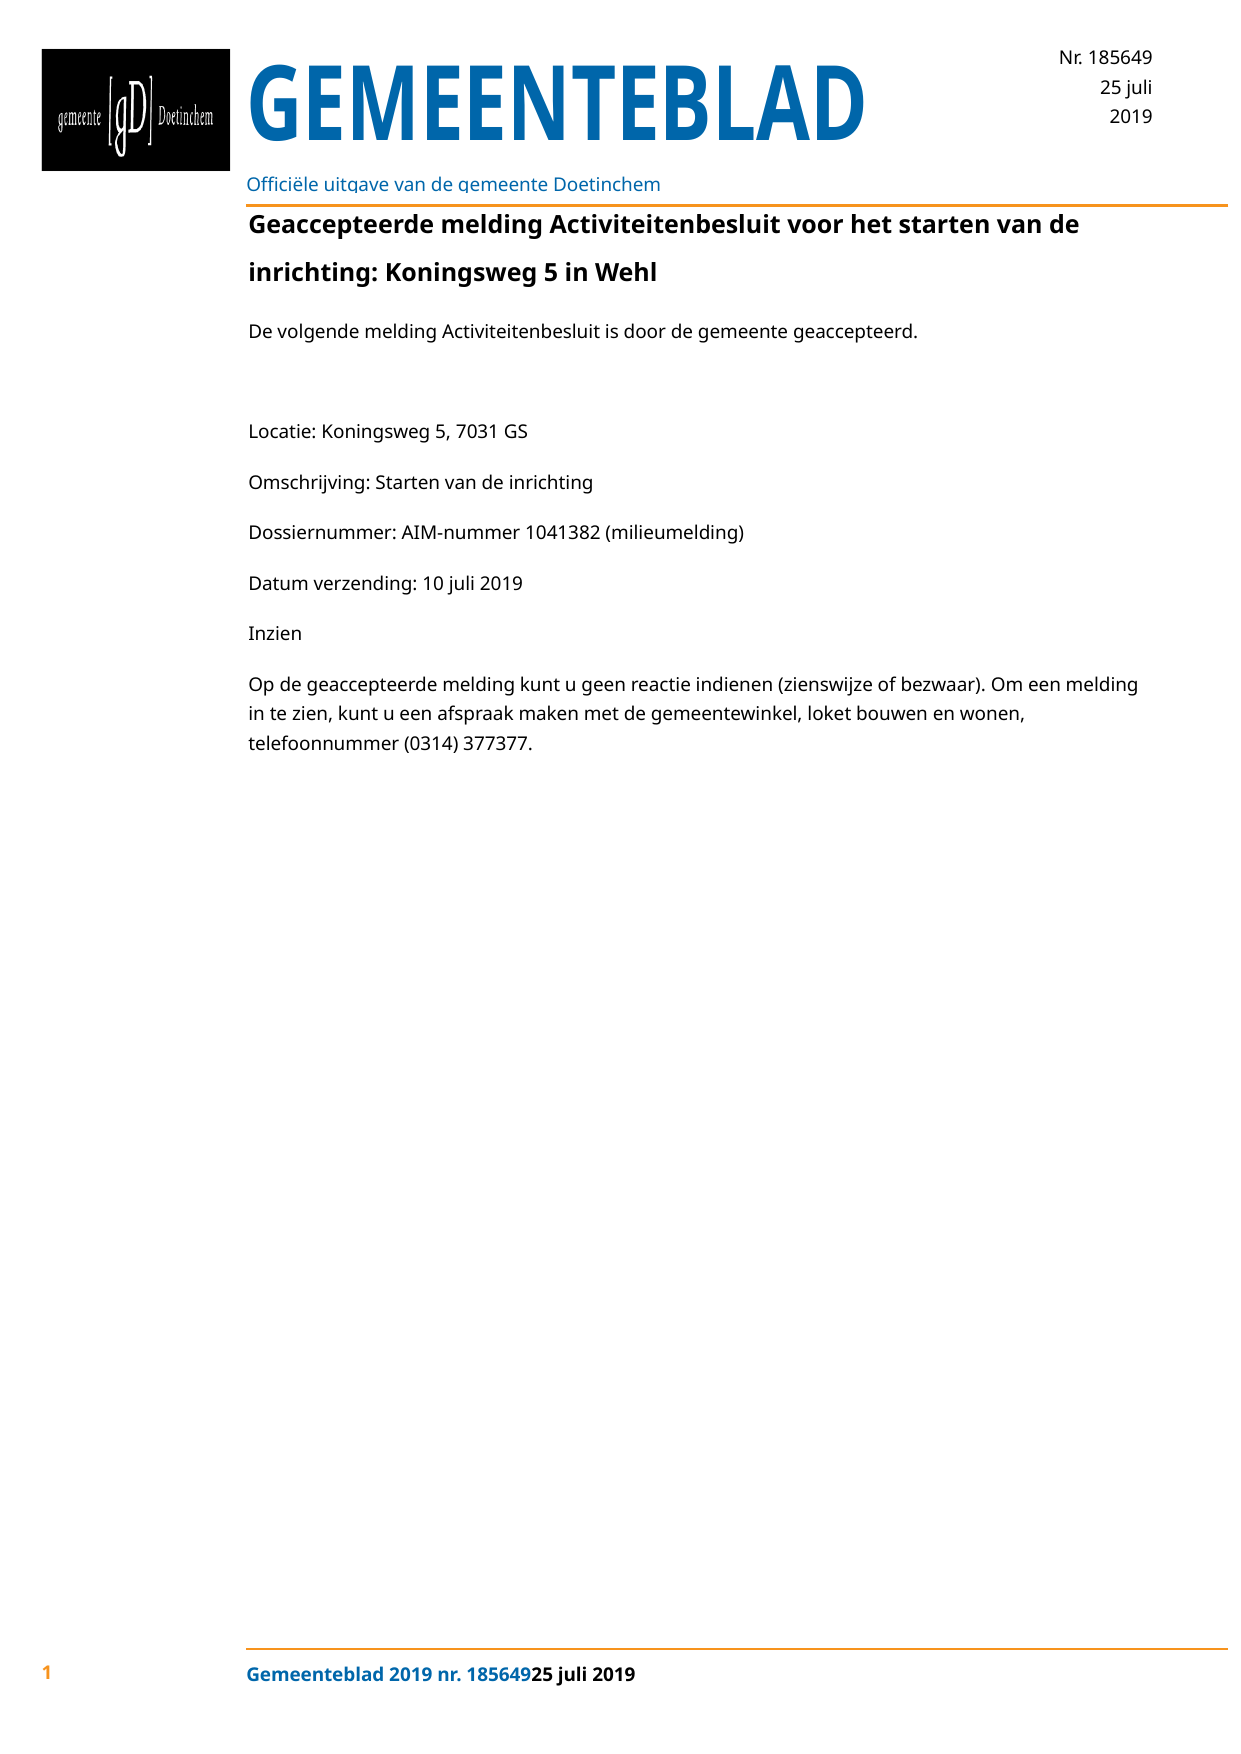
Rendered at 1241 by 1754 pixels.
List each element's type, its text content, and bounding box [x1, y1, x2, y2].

text Omschrijving: Starten van de inrichting [248, 469, 1152, 495]
text Dossiernummer: AIM-nummer 1041382 (milieumelding) [248, 519, 1152, 545]
text Datum verzending: 10 juli 2019 [248, 570, 1152, 596]
text Geaccepteerde melding Activiteitenbesluit voor het starten van de inrichting: Koningsweg 5 in Wehl [248, 207, 1152, 288]
text Inzien [248, 620, 1152, 646]
text Op de geaccepteerde melding kunt u geen reactie indienen (zienswijze of bezwaar). Om een melding in te zien, kunt u een afspraak maken met de gemeentewinkel, loket bouwen en wonen, telefoonnummer (0314) 377377. [248, 671, 1152, 756]
text Locatie: Koningsweg 5, 7031 GS [248, 419, 1152, 444]
text De volgende melding Activiteitenbesluit is door de gemeente geaccepteerd. [248, 318, 1152, 344]
picture [41, 47, 231, 172]
